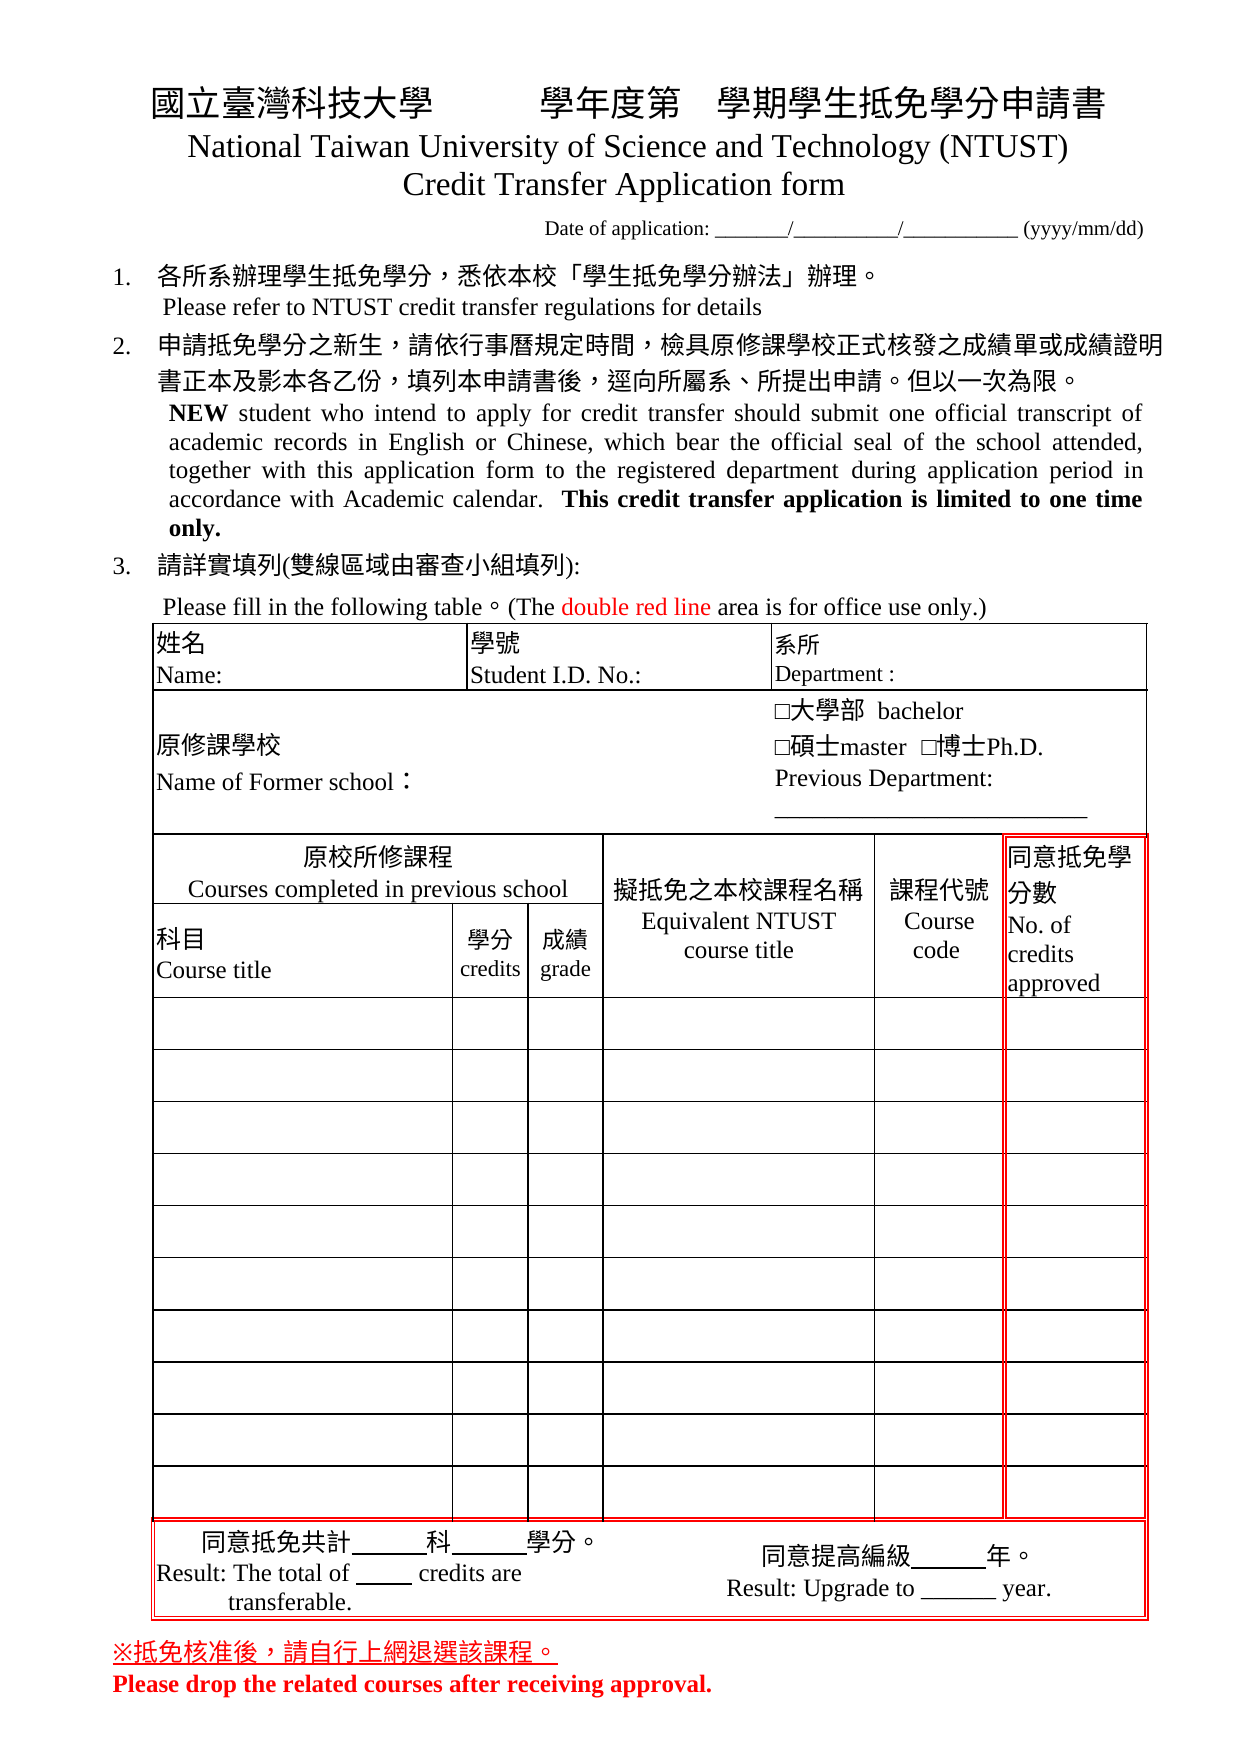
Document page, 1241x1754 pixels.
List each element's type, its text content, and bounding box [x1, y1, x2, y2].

table_cell 同意抵免學分數 No. of credits approved [1007, 838, 1144, 996]
table_cell 同意提高編級 年。 Result: Upgrade to ______ year. [650, 1522, 1144, 1616]
text Please fill in the following table。(The double red line area is for office use only.) [112, 586, 1144, 622]
table_cell [875, 1102, 1002, 1153]
table_cell [453, 998, 527, 1048]
table_cell [1007, 1154, 1144, 1205]
table_cell [529, 1311, 602, 1361]
table_cell [529, 1102, 602, 1153]
table_cell [1007, 1258, 1144, 1309]
table_cell 科目 Course title [154, 904, 452, 996]
table_cell [529, 1467, 602, 1517]
table_cell [604, 1102, 874, 1153]
text Credit Transfer Application form [112, 164, 1144, 203]
table_cell [604, 1415, 874, 1465]
table_cell 課程代號 Course code [875, 835, 1002, 996]
table_cell [154, 1415, 452, 1465]
table_cell [875, 1311, 1002, 1361]
list 請詳實填列(雙線區域由審查小組填列): [112, 546, 1144, 582]
text 國立臺灣科技大學 學年度第 學期學生抵免學分申請書 [112, 75, 1144, 126]
table_cell [875, 1363, 1002, 1413]
table_cell [1007, 1467, 1144, 1517]
table_cell [154, 1154, 452, 1205]
table_cell [529, 1258, 602, 1309]
table_cell [154, 1206, 452, 1257]
table_cell [875, 1154, 1002, 1205]
table_cell [604, 1206, 874, 1257]
text Date of application: _______/__________/___________ (yyyy/mm/dd) [112, 215, 1144, 239]
table_cell [154, 1363, 452, 1413]
table_cell [529, 1415, 602, 1465]
table_cell [1007, 1206, 1144, 1257]
table_cell [1007, 1102, 1144, 1153]
text National Taiwan University of Science and Technology (NTUST) [112, 126, 1144, 164]
table_cell [154, 1050, 452, 1101]
table_cell [875, 1050, 1002, 1101]
table_cell [154, 1102, 452, 1153]
table_cell [453, 1102, 527, 1153]
table_cell [453, 1415, 527, 1465]
table_cell 擬抵免之本校課程名稱 Equivalent NTUST course title [604, 835, 874, 996]
table_cell [1007, 1363, 1144, 1413]
table_cell [604, 998, 874, 1048]
table_cell [875, 1467, 1002, 1517]
table_cell [154, 998, 452, 1048]
table_cell [453, 1467, 527, 1517]
table_cell [154, 1258, 452, 1309]
table_cell [529, 998, 602, 1048]
table_header 學號 Student I.D. No.: [468, 624, 771, 689]
list 申請抵免學分之新生，請依行事曆規定時間，檢具原修課學校正式核發之成績單或成績證明書正本及影本各乙份，填列本申請書後，逕向所屬系、所提出申請。但以一次為限。 [112, 325, 1168, 398]
table_cell [1007, 1311, 1144, 1361]
text Please refer to NTUST credit transfer regulations for details [112, 292, 1144, 321]
text NEW student who intend to apply for credit transfer should submit one official transcript of academic records in English or Chinese, which bear the official seal of the school attended, together with this application form to the registered department during application period in accordance with Academic calendar. This credit transfer application is limited to one time only. [169, 398, 1144, 542]
table_cell 同意抵免共計 科 學分。 Result: The total of credits are transferable. [155, 1522, 650, 1616]
table_cell [453, 1258, 527, 1309]
table_cell [1007, 1050, 1144, 1101]
table_header 系所 Department : [772, 624, 1146, 689]
table_cell [154, 1311, 452, 1361]
table_cell [453, 1206, 527, 1257]
table_cell [604, 1467, 874, 1517]
table_cell [529, 1363, 602, 1413]
table_cell 成績 grade [529, 904, 602, 996]
text Please drop the related courses after receiving approval. [112, 1669, 1144, 1698]
table_cell [529, 1154, 602, 1205]
table_cell [875, 1415, 1002, 1465]
table_cell [604, 1258, 874, 1309]
table_cell [604, 1050, 874, 1101]
table_cell 學分 credits [453, 904, 527, 996]
table_cell [604, 1154, 874, 1205]
table_cell [875, 1258, 1002, 1309]
table_header 姓名 Name: [154, 624, 466, 689]
table_cell 原校所修課程 Courses completed in previous school [154, 835, 602, 903]
table_cell [1007, 1415, 1144, 1465]
table_cell [453, 1050, 527, 1101]
table_cell [453, 1154, 527, 1205]
table_cell [154, 1467, 452, 1517]
table_cell [529, 1206, 602, 1257]
table_cell [453, 1311, 527, 1361]
table_cell [529, 1050, 602, 1101]
table_cell [604, 1311, 874, 1361]
table_cell [875, 1206, 1002, 1257]
table_cell [453, 1363, 527, 1413]
table_cell 原修課學校 Name of Former school： [154, 691, 772, 833]
table_cell [1007, 998, 1144, 1048]
table_cell [604, 1363, 874, 1413]
table_cell □大學部 bachelor □碩士master □博士Ph.D. Previous Department: _________________________ [772, 691, 1146, 833]
list 各所系辦理學生抵免學分，悉依本校「學生抵免學分辦法」辦理。 [112, 256, 1144, 292]
table_cell [875, 998, 1002, 1048]
text ※抵免核准後，請自行上網退選該課程。 [112, 1633, 1144, 1669]
